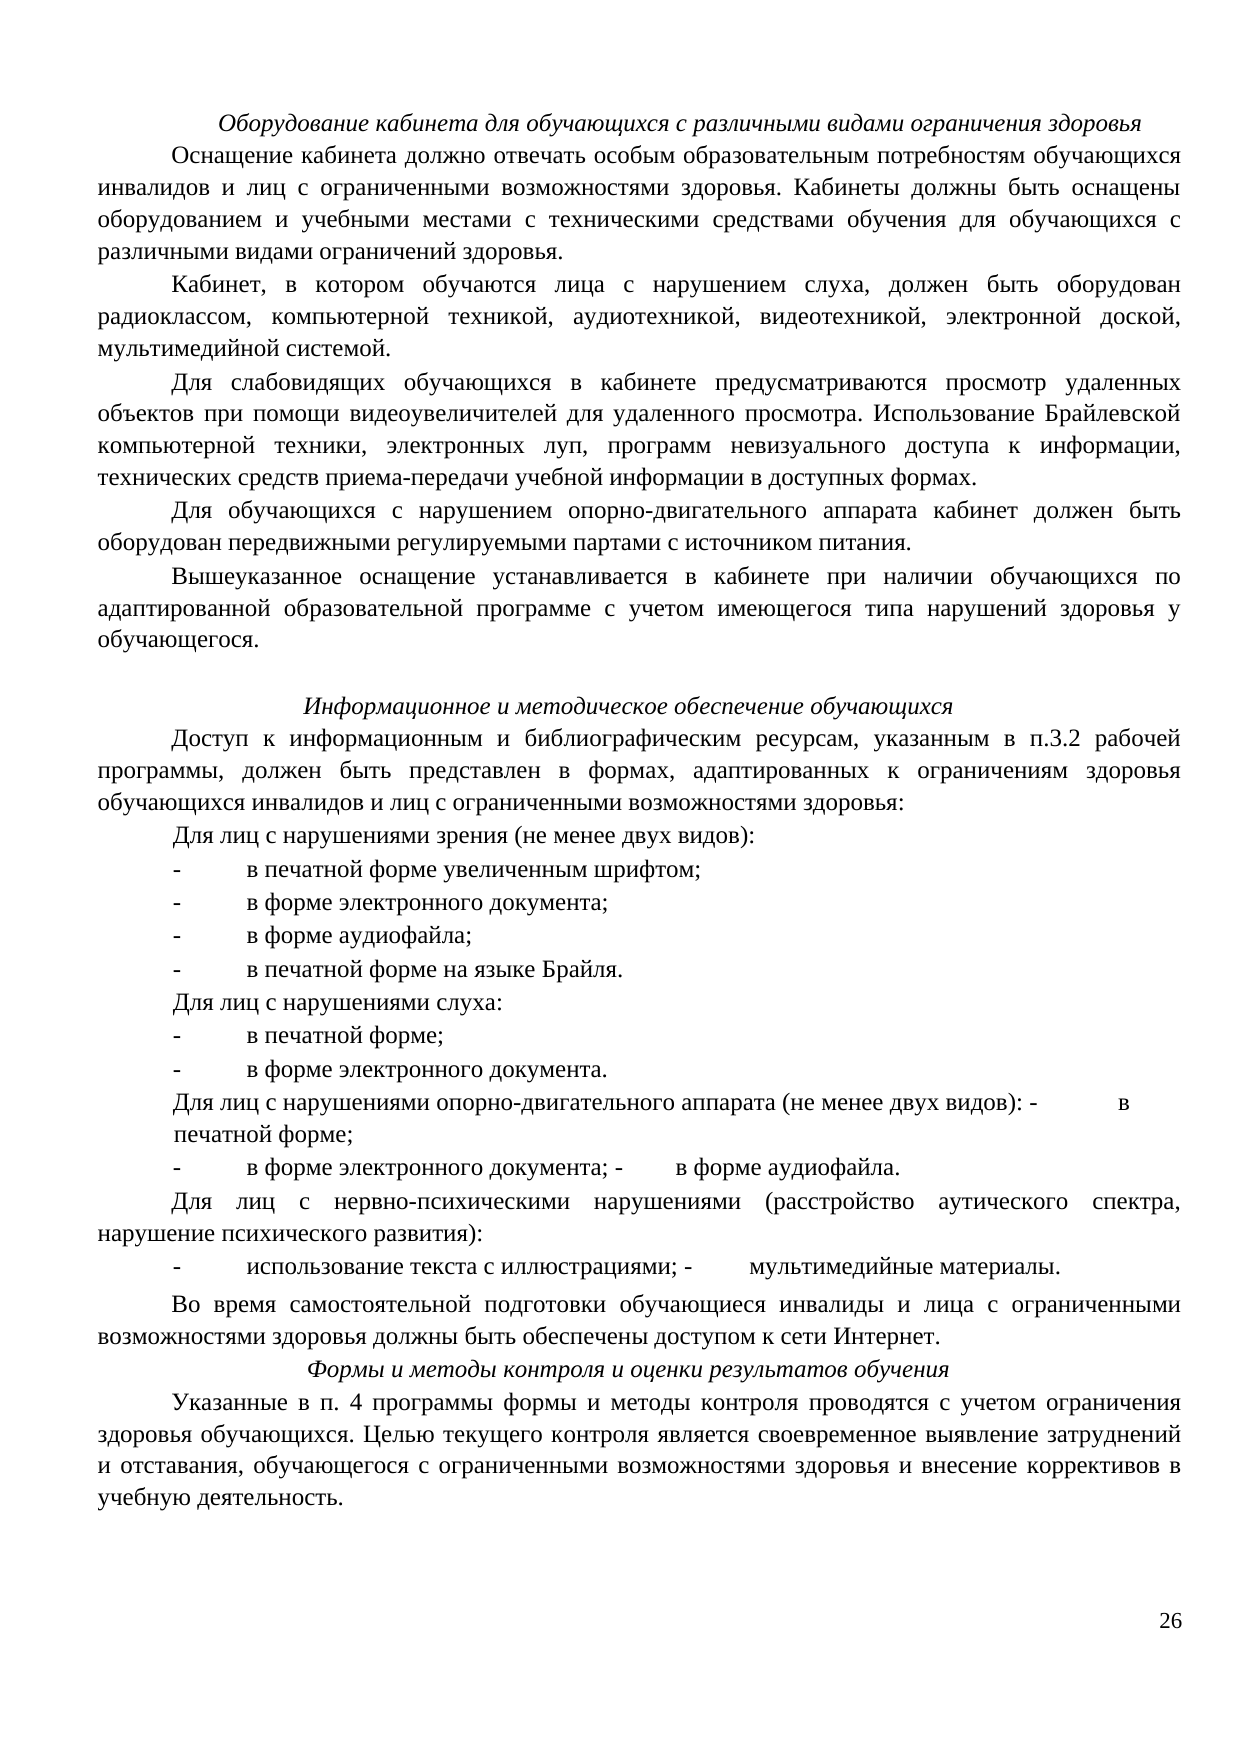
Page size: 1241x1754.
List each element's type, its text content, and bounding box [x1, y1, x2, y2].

list в форме электронного документа. [173, 1054, 1182, 1083]
list в печатной форме на языке Брайля. [173, 954, 1182, 983]
text Для обучающихся с нарушением опорно-двигательного аппарата кабинет должен быть оборудован передвижными регулируемыми партами с источником питания. [97, 496, 1182, 556]
text Доступ к информационным и библиографическим ресурсам, указанным в п.3.2 рабочей программы, должен быть представлен в формах, адаптированных к ограничениям здоровья обучающихся инвалидов и лиц с ограниченными возможностями здоровья: [97, 723, 1182, 816]
list в форме электронного документа; - в форме аудиофайла. [173, 1152, 1182, 1181]
text Кабинет, в котором обучаются лица с нарушением слуха, должен быть оборудован радиоклассом, компьютерной техникой, аудиотехникой, видеотехникой, электронной доской, мультимедийной системой. [97, 269, 1182, 362]
text Для лиц с нарушениями зрения (не менее двух видов): [173, 821, 1182, 849]
list в печатной форме увеличенным шрифтом; [173, 854, 1182, 883]
list в форме электронного документа; [173, 887, 1182, 916]
text Указанные в п. 4 программы формы и методы контроля проводятся с учетом ограничения здоровья обучающихся. Целью текущего контроля является своевременное выявление затруднений и отставания, обучающегося с ограниченными возможностями здоровья и внесение коррективов в учебную деятельность. [97, 1387, 1182, 1511]
subtitle Оборудование кабинета для обучающихся с различными видами ограничения здоровья [218, 108, 1182, 137]
subtitle Информационное и методическое обеспечение обучающихся [303, 691, 1182, 720]
text Оснащение кабинета должно отвечать особым образовательным потребностям обучающихся инвалидов и лиц с ограниченными возможностями здоровья. Кабинеты должны быть оснащены оборудованием и учебными местами с техническими средствами обучения для обучающихся с различными видами ограничений здоровья. [97, 141, 1182, 265]
text Для лиц с нервно-психическими нарушениями (расстройство аутического спектра, нарушение психического развития): [97, 1186, 1182, 1246]
subtitle Формы и методы контроля и оценки результатов обучения [307, 1354, 1182, 1383]
list использование текста с иллюстрациями; - мультимедийные материалы. [173, 1251, 1182, 1280]
text Для лиц с нарушениями опорно-двигательного аппарата (не менее двух видов): - в печатной форме; [173, 1087, 1131, 1148]
list в печатной форме; [173, 1021, 1182, 1049]
text Для слабовидящих обучающихся в кабинете предусматриваются просмотр удаленных объектов при помощи видеоувеличителей для удаленного просмотра. Использование Брайлевской компьютерной техники, электронных луп, программ невизуального доступа к информации, технических средств приема-передачи учебной информации в доступных формах. [97, 367, 1182, 491]
text Во время самостоятельной подготовки обучающиеся инвалиды и лица с ограниченными возможностями здоровья должны быть обеспечены доступом к сети Интернет. [97, 1289, 1182, 1350]
text Для лиц с нарушениями слуха: [173, 987, 1182, 1016]
list в форме аудиофайла; [173, 921, 1182, 949]
text Вышеуказанное оснащение устанавливается в кабинете при наличии обучающихся по адаптированной образовательной программе с учетом имеющегося типа нарушений здоровья у обучающегося. [97, 561, 1182, 653]
